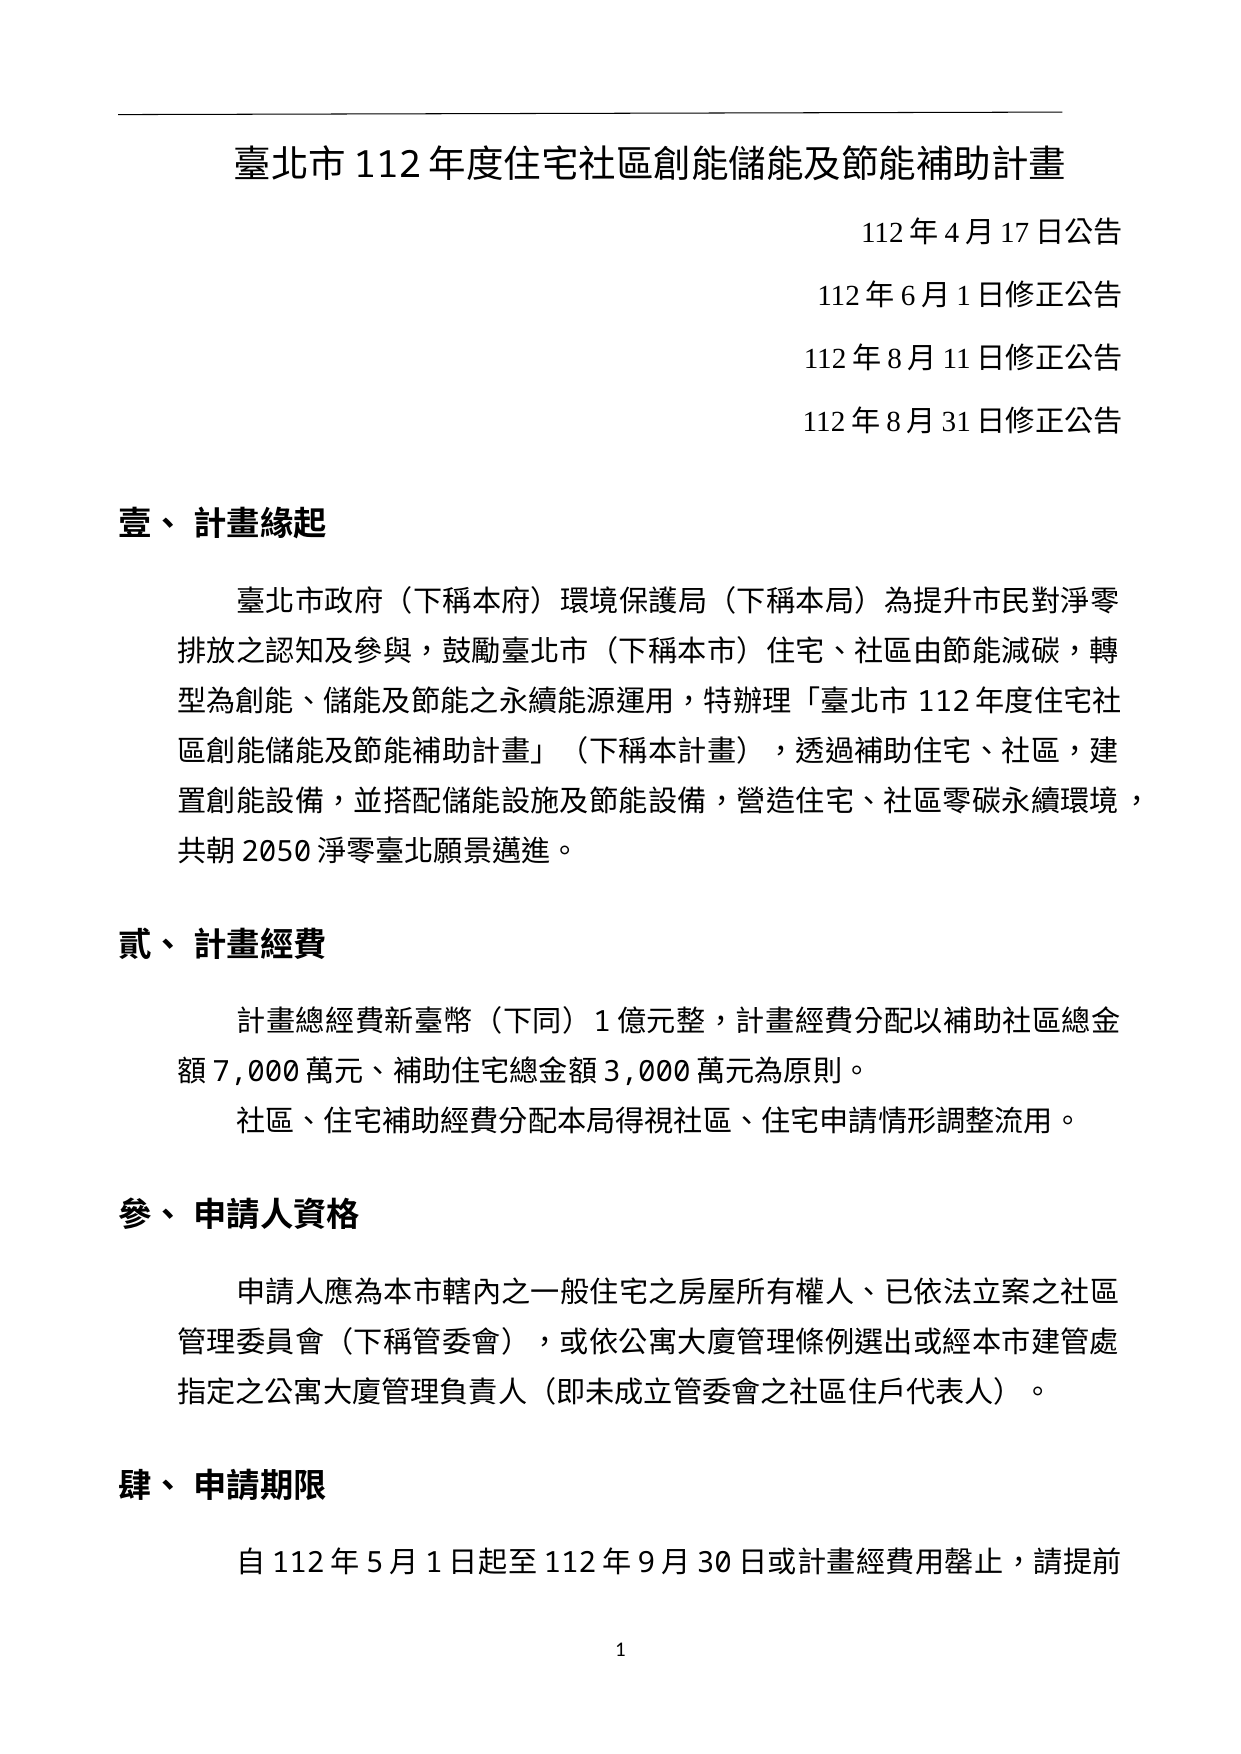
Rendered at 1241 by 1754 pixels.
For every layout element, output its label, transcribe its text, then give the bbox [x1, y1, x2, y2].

text 申請人應為本市轄內之一般住宅之房屋所有權人、已依法立案之社區管理委員會（下稱管委會），或依公寓大廈管理條例選出或經本市建管處指定之公寓大廈管理負責人（即未成立管委會之社區住戶代表人）。 [177, 1262, 1122, 1412]
text 112年8月31日修正公告 [118, 398, 1122, 440]
text 計畫總經費新臺幣（下同）1億元整，計畫經費分配以補助社區總金額7,000萬元、補助住宅總金額3,000萬元為原則。 [177, 992, 1122, 1092]
text 112年6月1日修正公告 [118, 271, 1122, 314]
list 計畫經費 [118, 900, 1122, 962]
text 臺北市政府（下稱本府）環境保護局（下稱本局）為提升市民對淨零排放之認知及參與，鼓勵臺北市（下稱本市）住宅、社區由節能減碳，轉型為創能、儲能及節能之永續能源運用，特辦理「臺北市112年度住宅社區創能儲能及節能補助計畫」（下稱本計畫），透過補助住宅、社區，建置創能設備，並搭配儲能設施及節能設備，營造住宅、社區零碳永續環境，共朝2050淨零臺北願景邁進。 [177, 571, 1122, 871]
text 112年8月11日修正公告 [118, 334, 1122, 377]
list 計畫緣起 [118, 479, 1122, 542]
text 自112年5月1日起至112年9月30日或計畫經費用罄止，請提前 [177, 1533, 1122, 1583]
list 申請期限 [118, 1441, 1122, 1504]
text 臺北市112年度住宅社區創能儲能及節能補助計畫 [118, 137, 1181, 187]
text 112年4月17日公告 [118, 208, 1122, 251]
text 社區、住宅補助經費分配本局得視社區、住宅申請情形調整流用。 [177, 1092, 1122, 1142]
list 申請人資格 [118, 1171, 1122, 1233]
